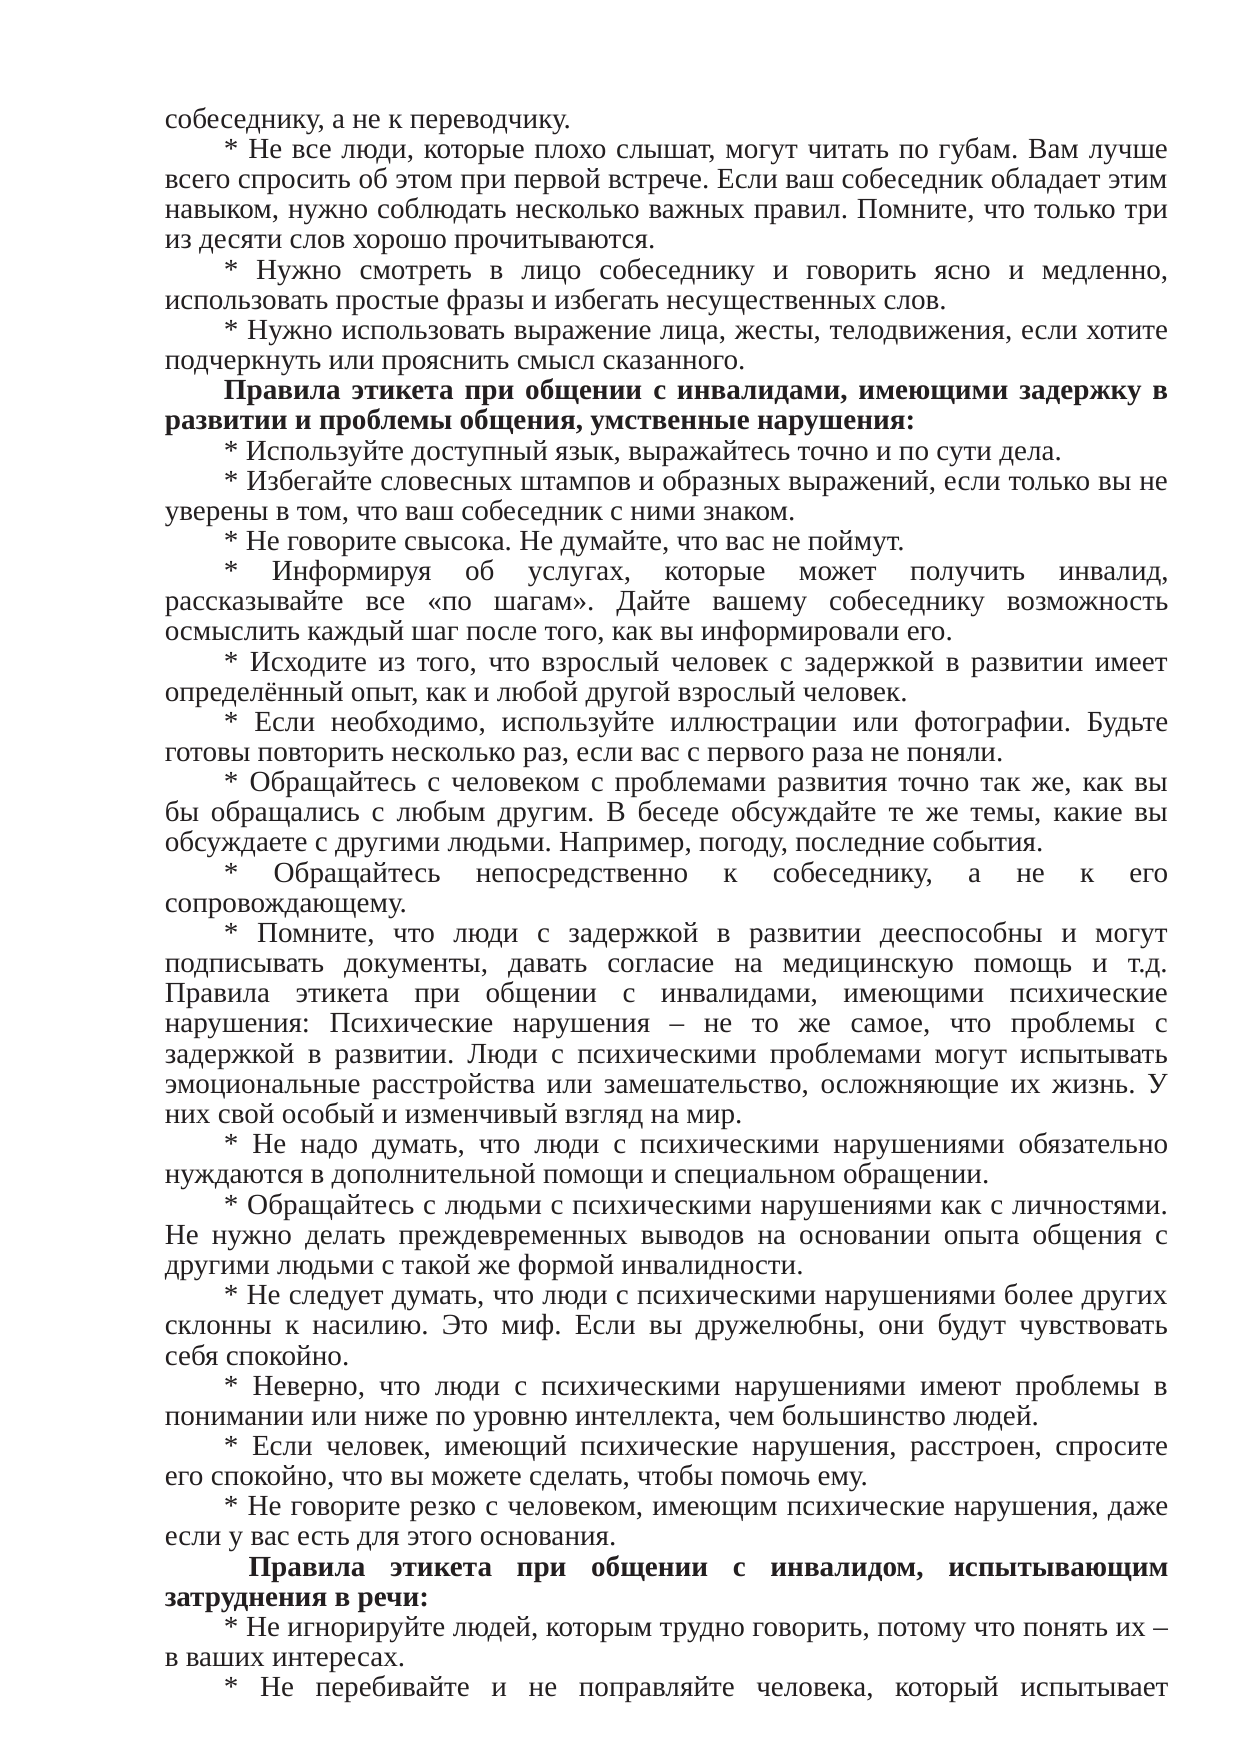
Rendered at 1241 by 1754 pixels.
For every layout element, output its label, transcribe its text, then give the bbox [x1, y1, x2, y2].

text * Не говорите резко с человеком, имеющим психические нарушения, даже если у вас есть для этого основания. [164, 1492, 1169, 1552]
text * Не следует думать, что люди с психическими нарушениями более других склонны к насилию. Это миф. Если вы дружелюбны, они будут чувствовать себя спокойно. [164, 1281, 1169, 1371]
text * Не все люди, которые плохо слышат, могут читать по губам. Вам лучше всего спросить об этом при первой встрече. Если ваш собеседник обладает этим навыком, нужно соблюдать несколько важных правил. Помните, что только три из десяти слов хорошо прочитываются. [164, 134, 1169, 255]
text * Нужно использовать выражение лица, жесты, телодвижения, если хотите подчеркнуть или прояснить смысл сказанного. [164, 315, 1169, 376]
text * Неверно, что люди с психическими нарушениями имеют проблемы в понимании или ниже по уровню интеллекта, чем большинство людей. [164, 1371, 1169, 1431]
text * Обращайтесь непосредственно к собеседнику, а не к его сопровождающему. [164, 858, 1169, 918]
text * Не говорите свысока. Не думайте, что вас не поймут. [164, 526, 1169, 556]
text * Используйте доступный язык, выражайтесь точно и по сути дела. [164, 436, 1169, 466]
text * Информируя об услугах, которые может получить инвалид, рассказывайте все «по шагам». Дайте вашему собеседнику возможность осмыслить каждый шаг после того, как вы информировали его. [164, 556, 1169, 647]
text * Не надо думать, что люди с психическими нарушениями обязательно нуждаются в дополнительной помощи и специальном обращении. [164, 1130, 1169, 1190]
text * Обращайтесь с человеком с проблемами развития точно так же, как вы бы обращались с любым другим. В беседе обсуждайте те же темы, какие вы обсуждаете с другими людьми. Например, погоду, последние события. [164, 768, 1169, 858]
text * Помните, что люди с задержкой в развитии дееспособны и могут подписывать документы, давать согласие на медицинскую помощь и т.д. Правила этикета при общении с инвалидами, имеющими психические нарушения: Психические нарушения – не то же самое, что проблемы с задержкой в развитии. Люди с психическими проблемами могут испытывать эмоциональные расстройства или замешательство, осложняющие их жизнь. У них свой особый и изменчивый взгляд на мир. [164, 918, 1169, 1130]
text Правила этикета при общении с инвалидами, имеющими задержку в развитии и проблемы общения, умственные нарушения: [164, 376, 1169, 436]
text * Обращайтесь с людьми с психическими нарушениями как с личностями. Не нужно делать преждевременных выводов на основании опыта общения с другими людьми с такой же формой инвалидности. [164, 1190, 1169, 1281]
text собеседнику, а не к переводчику. [164, 104, 1169, 134]
text * Если человек, имеющий психические нарушения, расстроен, спросите его спокойно, что вы можете сделать, чтобы помочь ему. [164, 1431, 1169, 1492]
text * Не перебивайте и не поправляйте человека, который испытывает [164, 1673, 1169, 1703]
text * Нужно смотреть в лицо собеседнику и говорить ясно и медленно, использовать простые фразы и избегать несущественных слов. [164, 255, 1169, 315]
text Правила этикета при общении с инвалидом, испытывающим затруднения в речи: [164, 1552, 1169, 1612]
text * Исходите из того, что взрослый человек с задержкой в развитии имеет определённый опыт, как и любой другой взрослый человек. [164, 647, 1169, 707]
text * Избегайте словесных штампов и образных выражений, если только вы не уверены в том, что ваш собеседник с ними знаком. [164, 466, 1169, 526]
text * Не игнорируйте людей, которым трудно говорить, потому что понять их – в ваших интересах. [164, 1612, 1169, 1673]
text * Если необходимо, используйте иллюстрации или фотографии. Будьте готовы повторить несколько раз, если вас с первого раза не поняли. [164, 707, 1169, 768]
